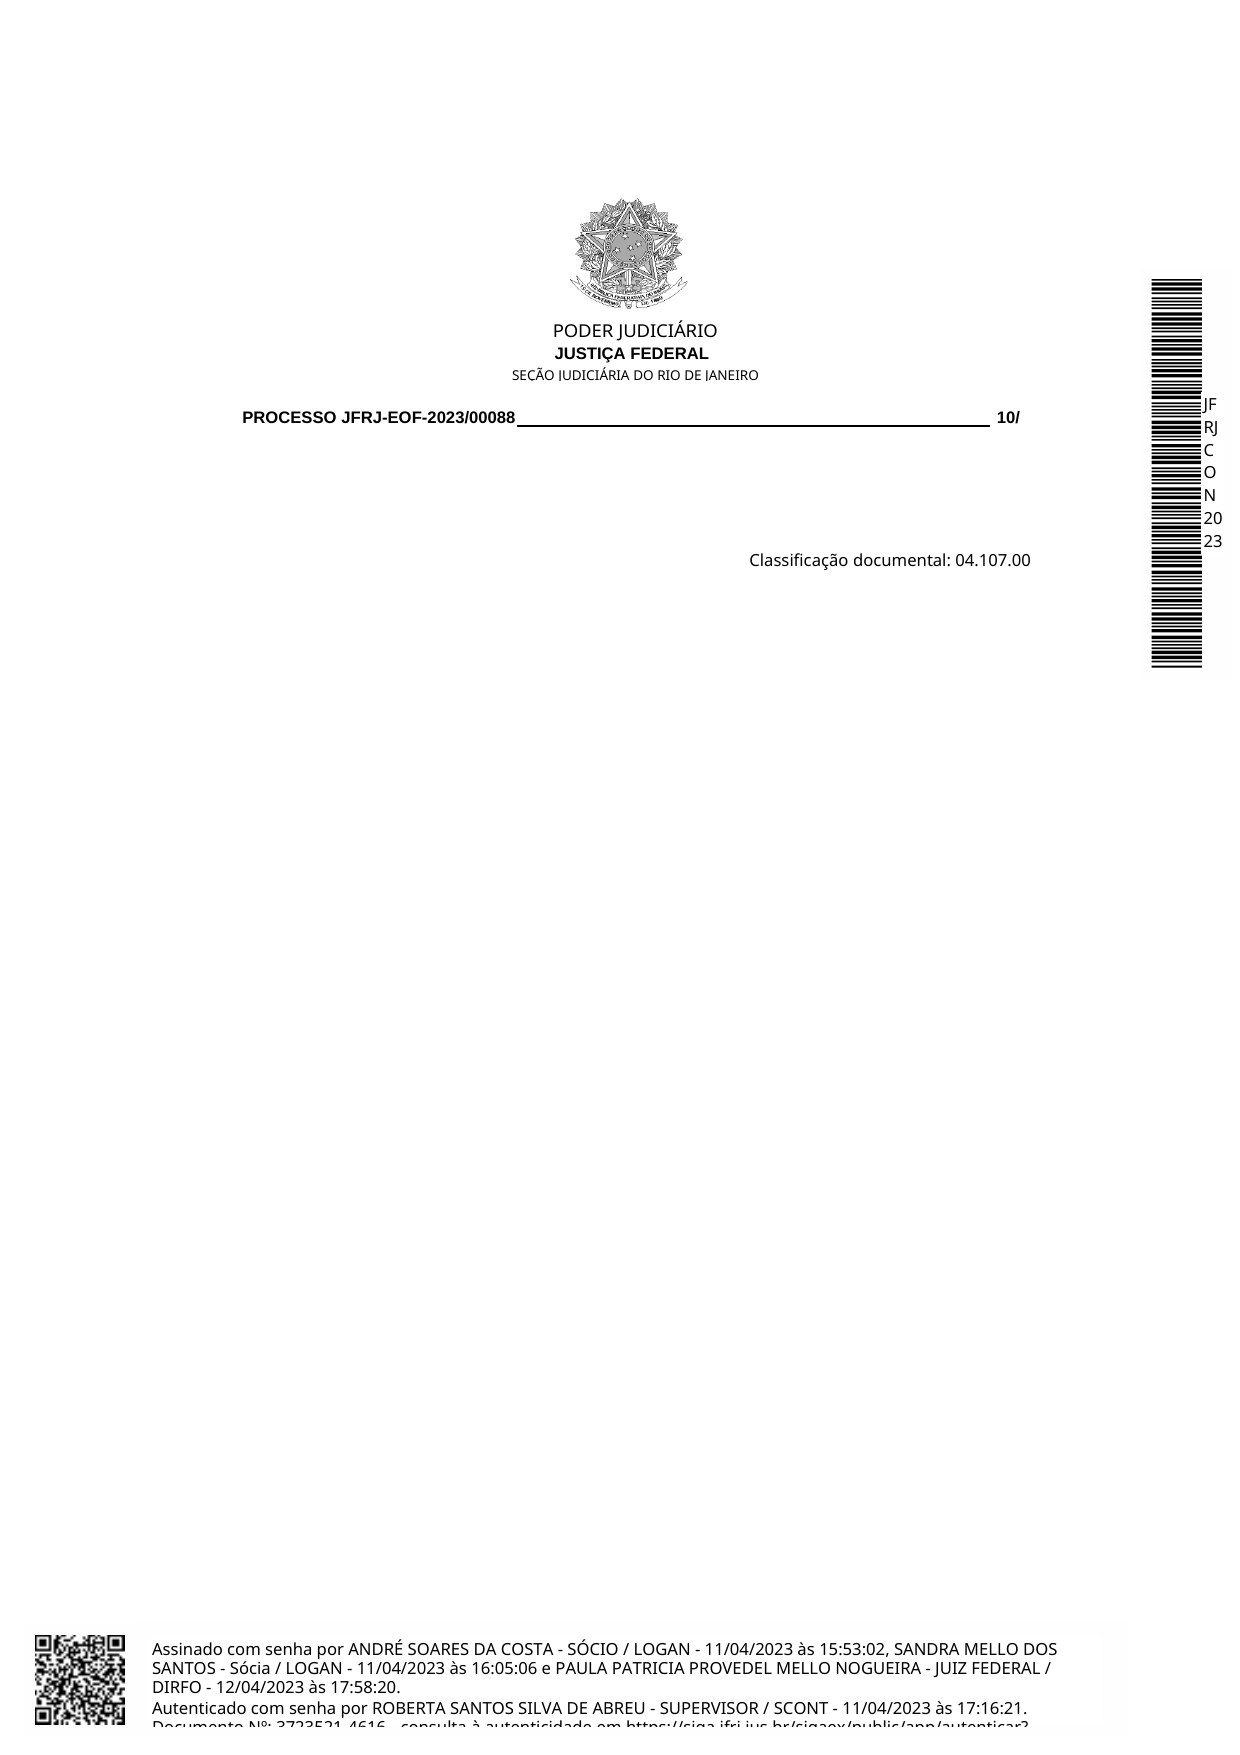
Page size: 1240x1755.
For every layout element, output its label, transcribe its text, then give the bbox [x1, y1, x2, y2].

text Classificação documental: 04.107.00 [749, 548, 1140, 571]
text JFRJCON202300013 [1203, 393, 1224, 555]
